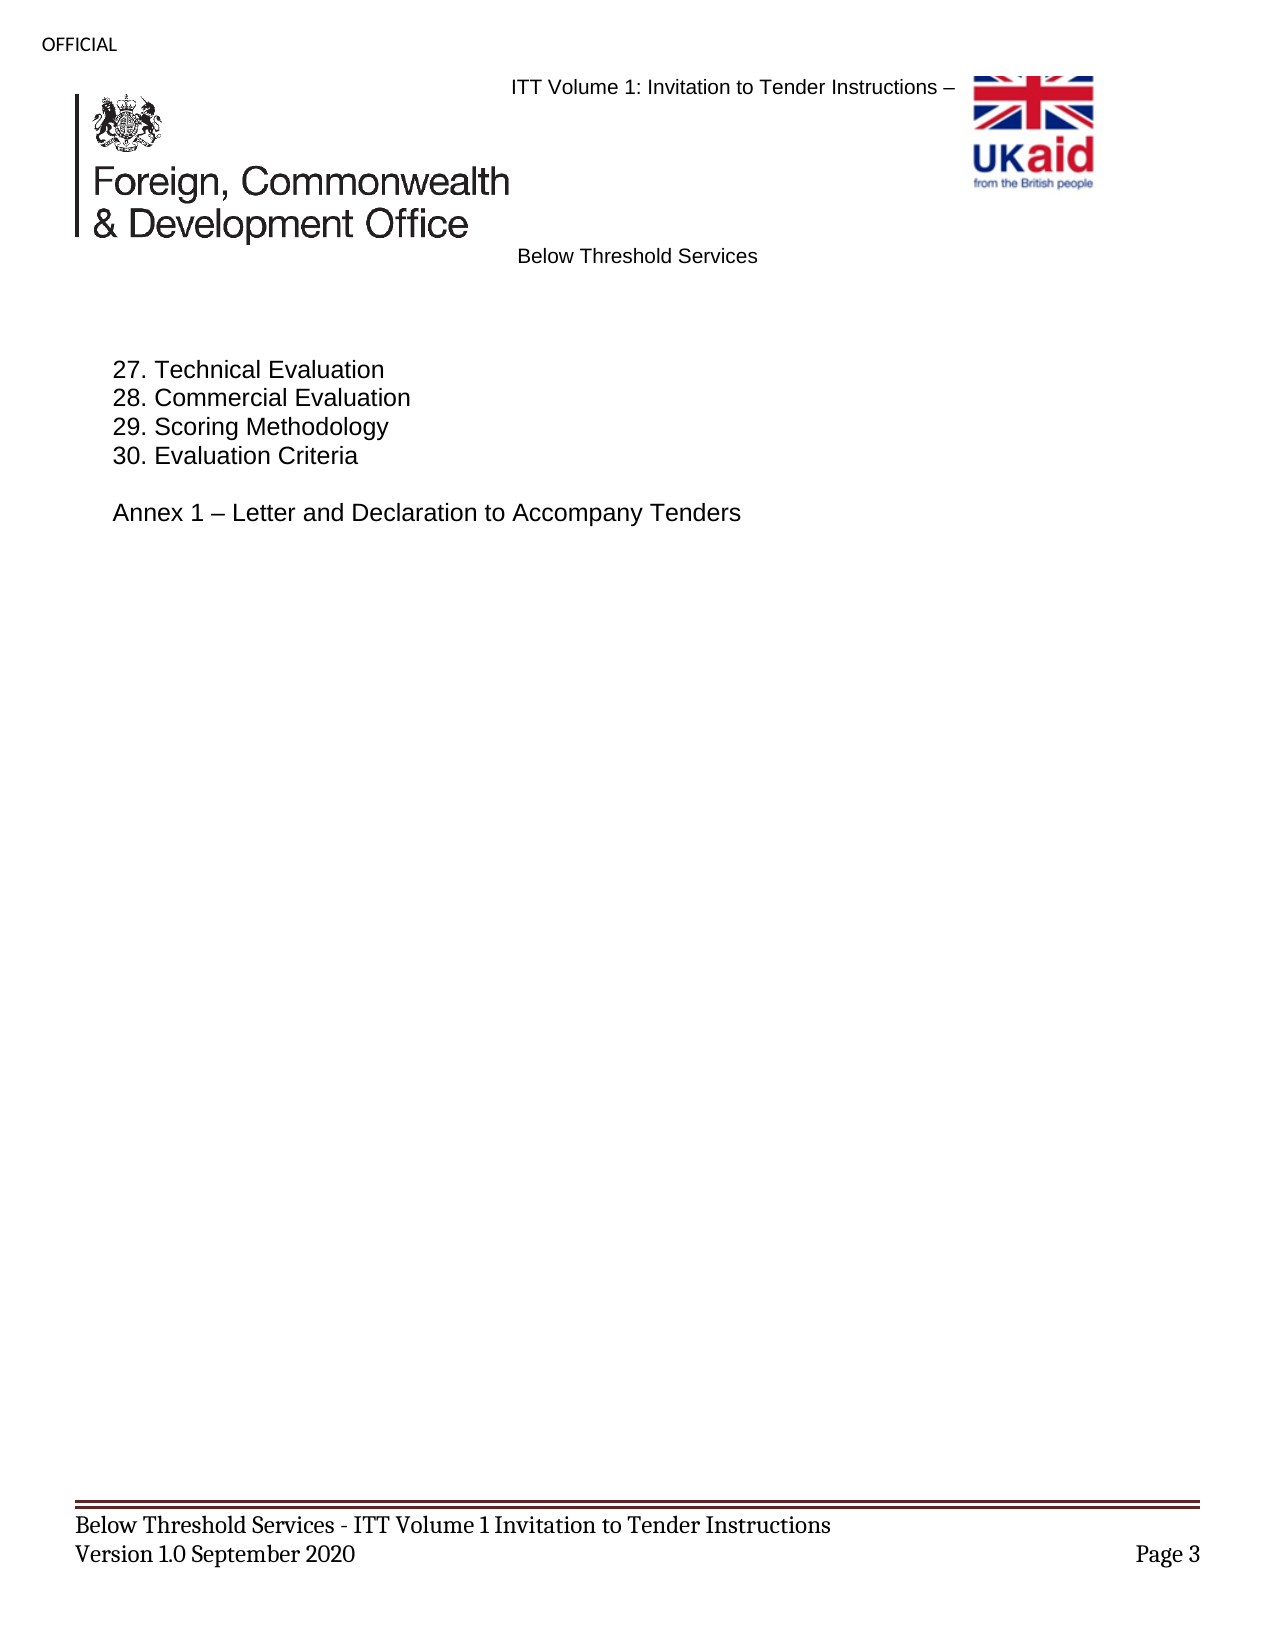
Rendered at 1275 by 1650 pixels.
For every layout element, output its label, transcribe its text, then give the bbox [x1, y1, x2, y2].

text 27. Technical Evaluation [75, 354, 1200, 383]
text 30. Evaluation Criteria [75, 441, 1200, 469]
text 28. Commercial Evaluation [112, 383, 1200, 412]
text 29. Scoring Methodology [75, 412, 1200, 441]
text Annex 1 – Letter and Declaration to Accompany Tenders [75, 498, 1200, 527]
